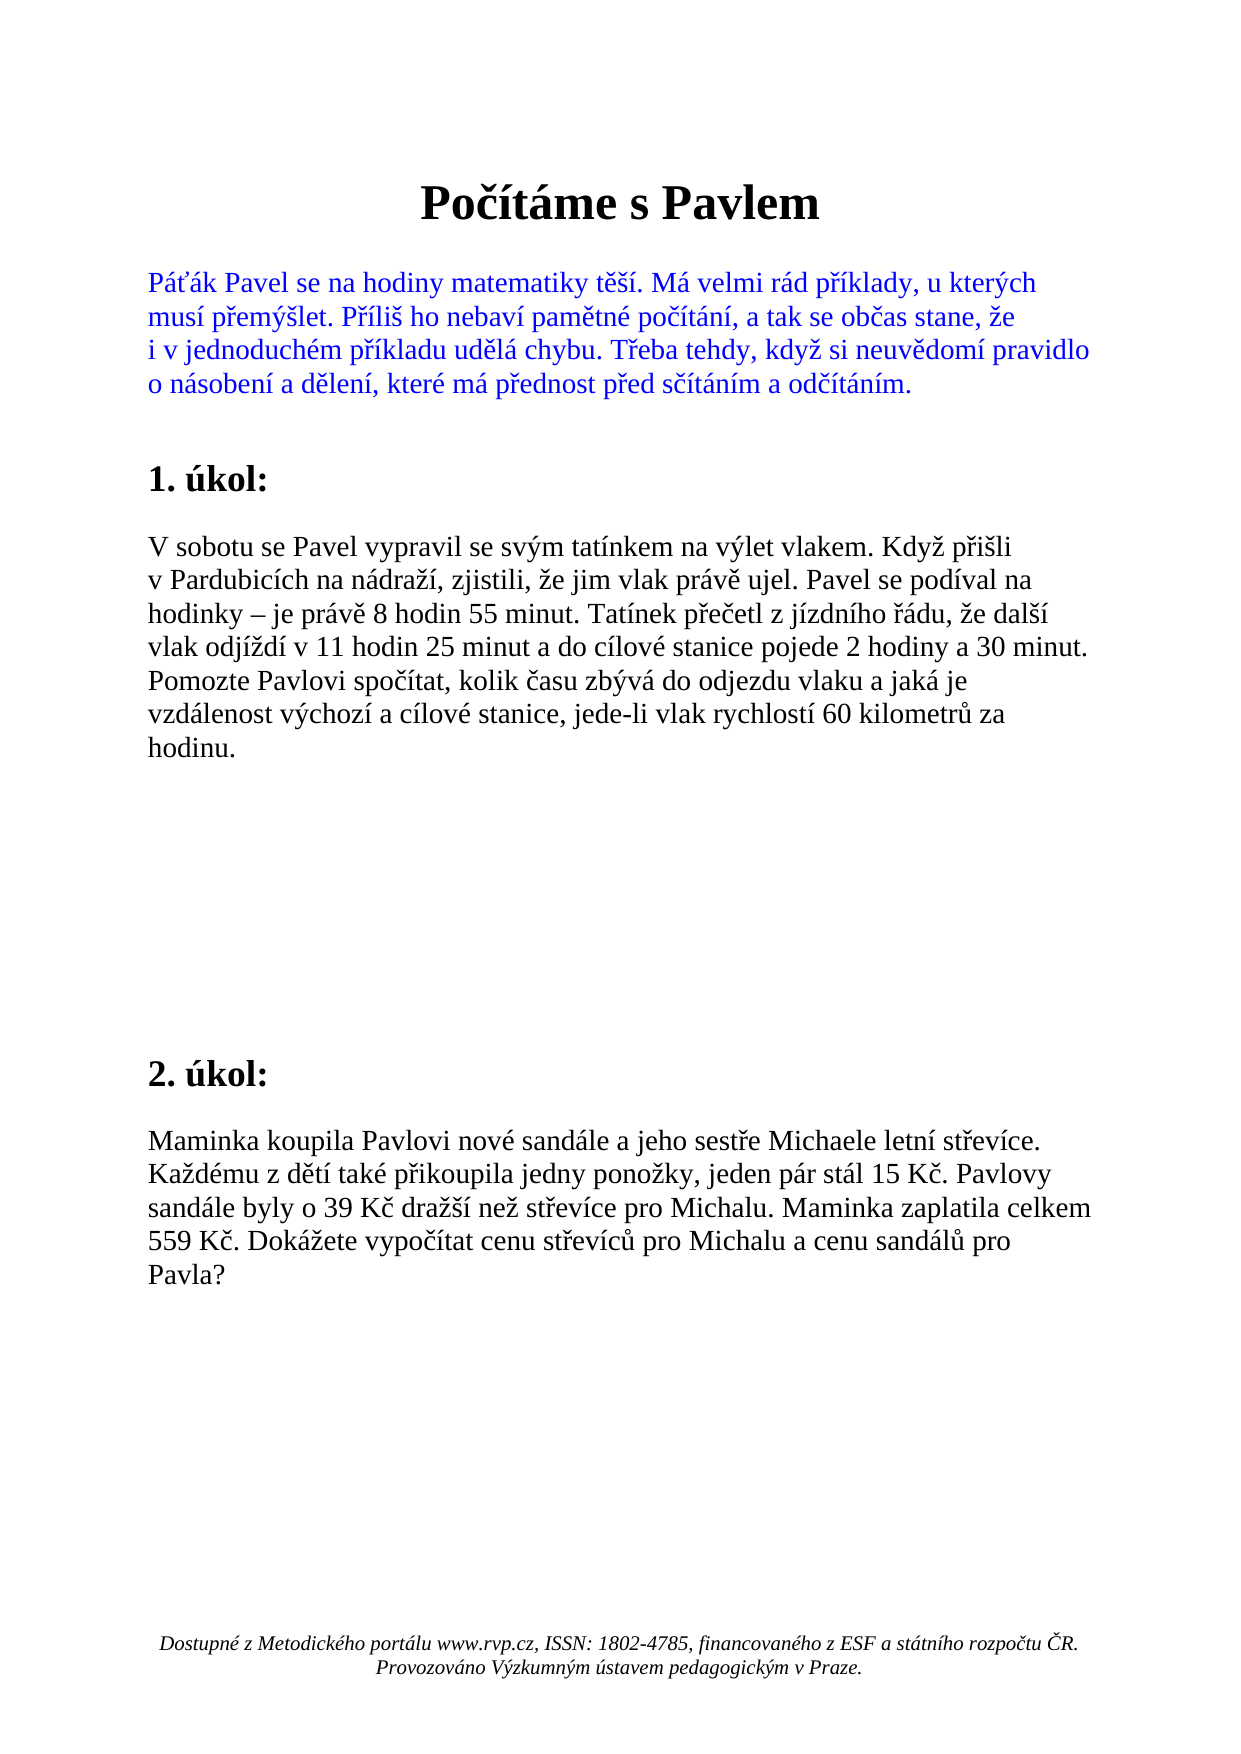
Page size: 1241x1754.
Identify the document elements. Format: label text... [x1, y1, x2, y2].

text V sobotu se Pavel vypravil se svým tatínkem na výlet vlakem. Když přišli v Pardubicích na nádraží, zjistili, že jim vlak právě ujel. Pavel se podíval na hodinky – je právě 8 hodin 55 minut. Tatínek přečetl z jízdního řádu, že další vlak odjíždí v 11 hodin 25 minut a do cílové stanice pojede 2 hodiny a 30 minut. Pomozte Pavlovi spočítat, kolik času zbývá do odjezdu vlaku a jaká je vzdálenost výchozí a cílové stanice, jede-li vlak rychlostí 60 kilometrů za hodinu. [148, 529, 1092, 763]
subtitle Počítáme s Pavlem [148, 173, 1092, 230]
text Maminka koupila Pavlovi nové sandále a jeho sestře Michaele letní střevíce. Každému z dětí také přikoupila jedny ponožky, jeden pár stál 15 Kč. Pavlovy sandále byly o 39 Kč dražší než střevíce pro Michalu. Maminka zaplatila celkem 559 Kč. Dokážete vypočítat cenu střevíců pro Michalu a cenu sandálů pro Pavla? [148, 1123, 1092, 1291]
text 1. úkol: [148, 457, 1092, 500]
text 2. úkol: [148, 1051, 1092, 1094]
text Páťák Pavel se na hodiny matematiky těší. Má velmi rád příklady, u kterých musí přemýšlet. Příliš ho nebaví pamětné počítání, a tak se občas stane, že i v jednoduchém příkladu udělá chybu. Třeba tehdy, když si neuvědomí pravidlo o násobení a dělení, které má přednost před sčítáním a odčítáním. [148, 265, 1092, 399]
